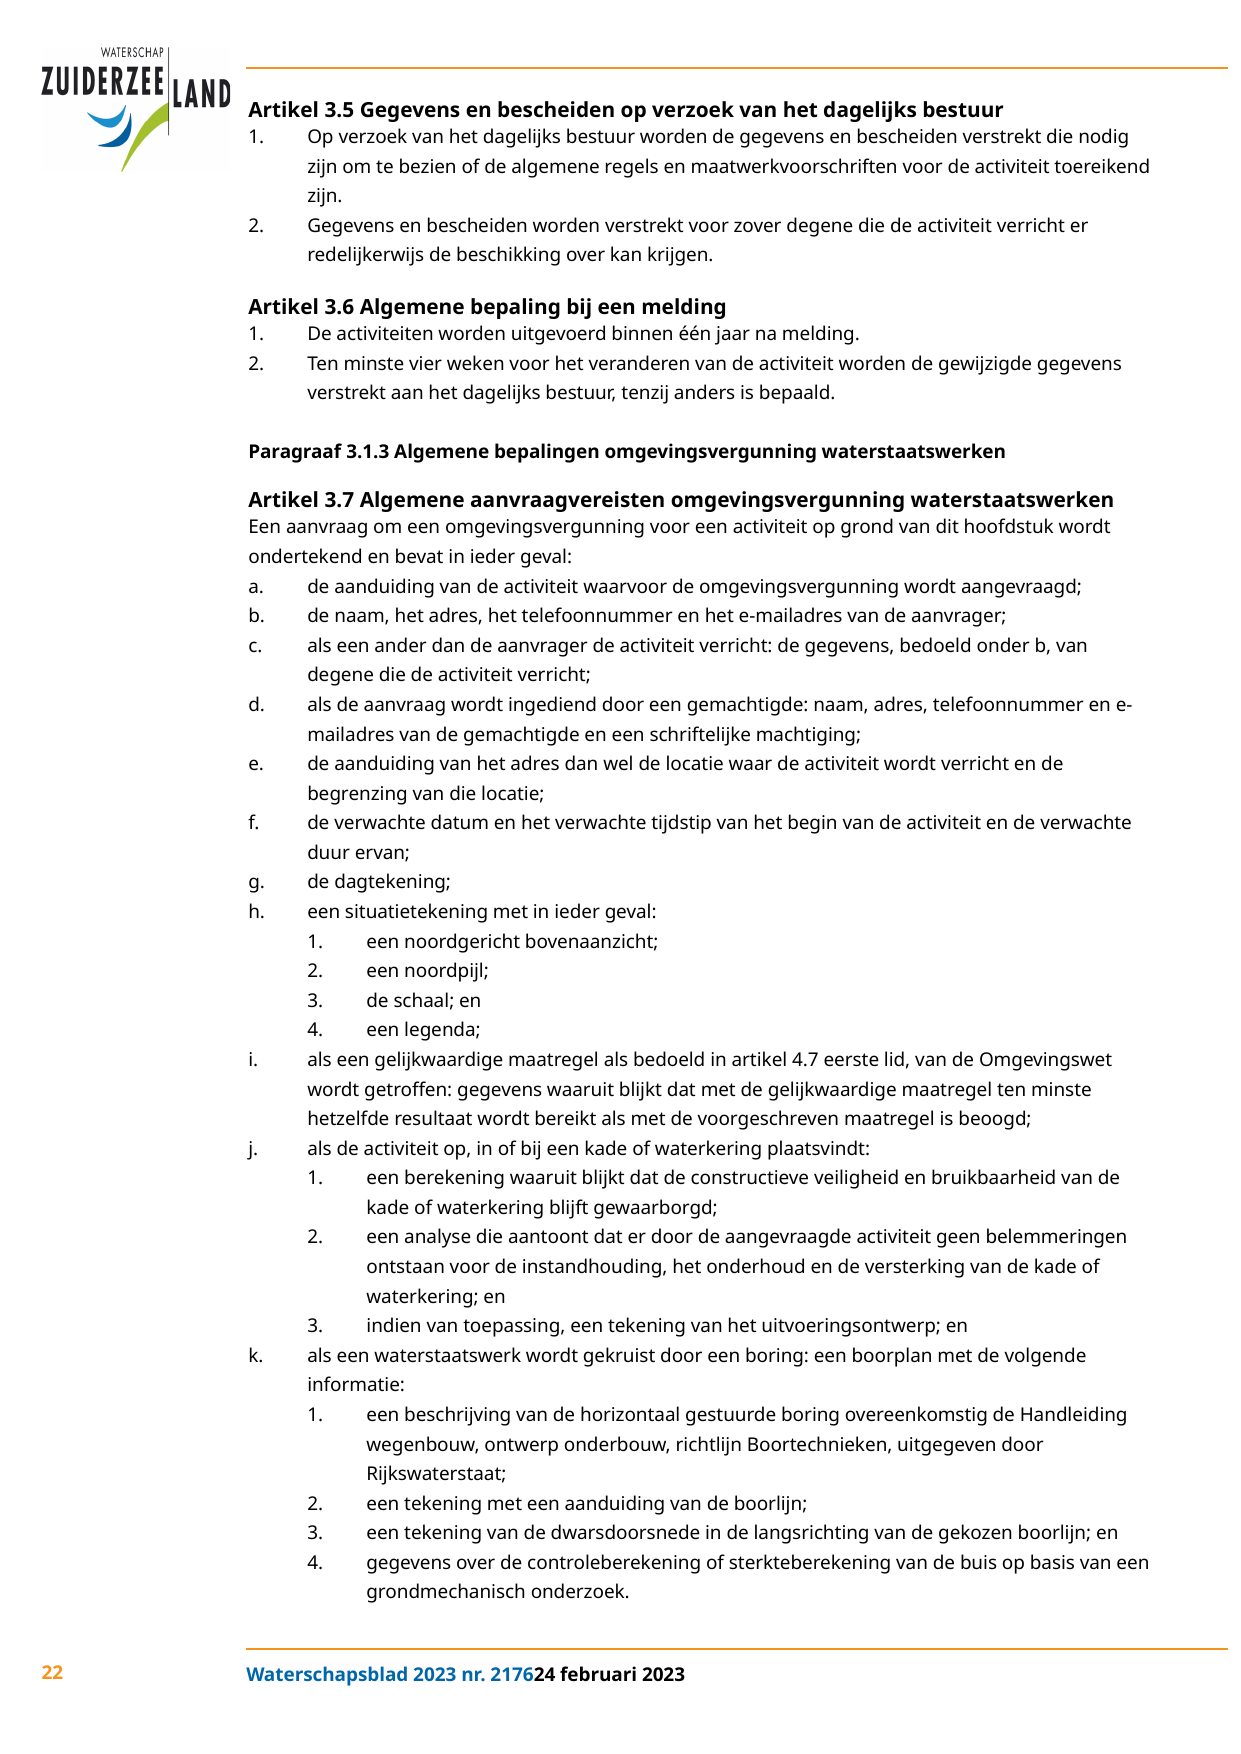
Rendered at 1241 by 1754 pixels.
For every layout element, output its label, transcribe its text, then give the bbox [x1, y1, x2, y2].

list als een waterstaatswerk wordt gekruist door een boring: een boorplan met de volgende informatie: [248, 1342, 1152, 1397]
text Artikel 3.5 Gegevens en bescheiden op verzoek van het dagelijks bestuur [248, 95, 1152, 123]
list een legenda; [307, 1017, 1152, 1042]
list een tekening met een aanduiding van de boorlijn; [307, 1490, 1152, 1516]
list een situatietekening met in ieder geval: [248, 898, 1152, 924]
text Artikel 3.7 Algemene aanvraagvereisten omgevingsvergunning waterstaatswerken [248, 485, 1152, 514]
list Ten minste vier weken voor het veranderen van de activiteit worden de gewijzigde gegevens verstrekt aan het dagelijks bestuur, tenzij anders is bepaald. [248, 350, 1152, 405]
list als een ander dan de aanvrager de activiteit verricht: de gegevens, bedoeld onder b, van degene die de activiteit verricht; [248, 632, 1152, 687]
list een noordpijl; [307, 957, 1152, 983]
list een beschrijving van de horizontaal gestuurde boring overeenkomstig de Handleiding wegenbouw, ontwerp onderbouw, richtlijn Boortechnieken, uitgegeven door Rijkswaterstaat; [307, 1401, 1152, 1486]
picture [41, 47, 231, 172]
list de dagtekening; [248, 869, 1152, 894]
list de schaal; en [307, 987, 1152, 1013]
list als de activiteit op, in of bij een kade of waterkering plaatsvindt: [248, 1135, 1152, 1161]
list een tekening van de dwarsdoorsnede in de langsrichting van de gekozen boorlijn; en [307, 1519, 1152, 1545]
list als een gelijkwaardige maatregel als bedoeld in artikel 4.7 eerste lid, van de Omgevingswet wordt getroffen: gegevens waaruit blijkt dat met de gelijkwaardige maatregel ten minste hetzelfde resultaat wordt bereikt als met de voorgeschreven maatregel is beoogd; [248, 1046, 1152, 1131]
list de aanduiding van het adres dan wel de locatie waar de activiteit wordt verricht en de begrenzing van die locatie; [248, 750, 1152, 806]
list een berekening waaruit blijkt dat de constructieve veiligheid en bruikbaarheid van de kade of waterkering blijft gewaarborgd; [307, 1164, 1152, 1220]
text Een aanvraag om een omgevingsvergunning voor een activiteit op grond van dit hoofdstuk wordt ondertekend en bevat in ieder geval: [248, 514, 1152, 569]
list een noordgericht bovenaanzicht; [307, 928, 1152, 954]
text Artikel 3.6 Algemene bepaling bij een melding [248, 292, 1152, 320]
list als de aanvraag wordt ingediend door een gemachtigde: naam, adres, telefoonnummer en e-mailadres van de gemachtigde en een schriftelijke machtiging; [248, 691, 1152, 747]
list gegevens over de controleberekening of sterkteberekening van de buis op basis van een grondmechanisch onderzoek. [307, 1549, 1152, 1604]
list de naam, het adres, het telefoonnummer en het e-mailadres van de aanvrager; [248, 602, 1152, 628]
list De activiteiten worden uitgevoerd binnen één jaar na melding. [248, 320, 1152, 346]
list Gegevens en bescheiden worden verstrekt voor zover degene die de activiteit verricht er redelijkerwijs de beschikking over kan krijgen. [248, 212, 1152, 267]
list Op verzoek van het dagelijks bestuur worden de gegevens en bescheiden verstrekt die nodig zijn om te bezien of de algemene regels en maatwerkvoorschriften voor de activiteit toereikend zijn. [248, 123, 1152, 208]
list de verwachte datum en het verwachte tijdstip van het begin van de activiteit en de verwachte duur ervan; [248, 809, 1152, 865]
list indien van toepassing, een tekening van het uitvoeringsontwerp; en [307, 1312, 1152, 1338]
list de aanduiding van de activiteit waarvoor de omgevingsvergunning wordt aangevraagd; [248, 573, 1152, 599]
text Paragraaf 3.1.3 Algemene bepalingen omgevingsvergunning waterstaatswerken [248, 439, 1152, 464]
list een analyse die aantoont dat er door de aangevraagde activiteit geen belemmeringen ontstaan voor de instandhouding, het onderhoud en de versterking van de kade of waterkering; en [307, 1224, 1152, 1309]
